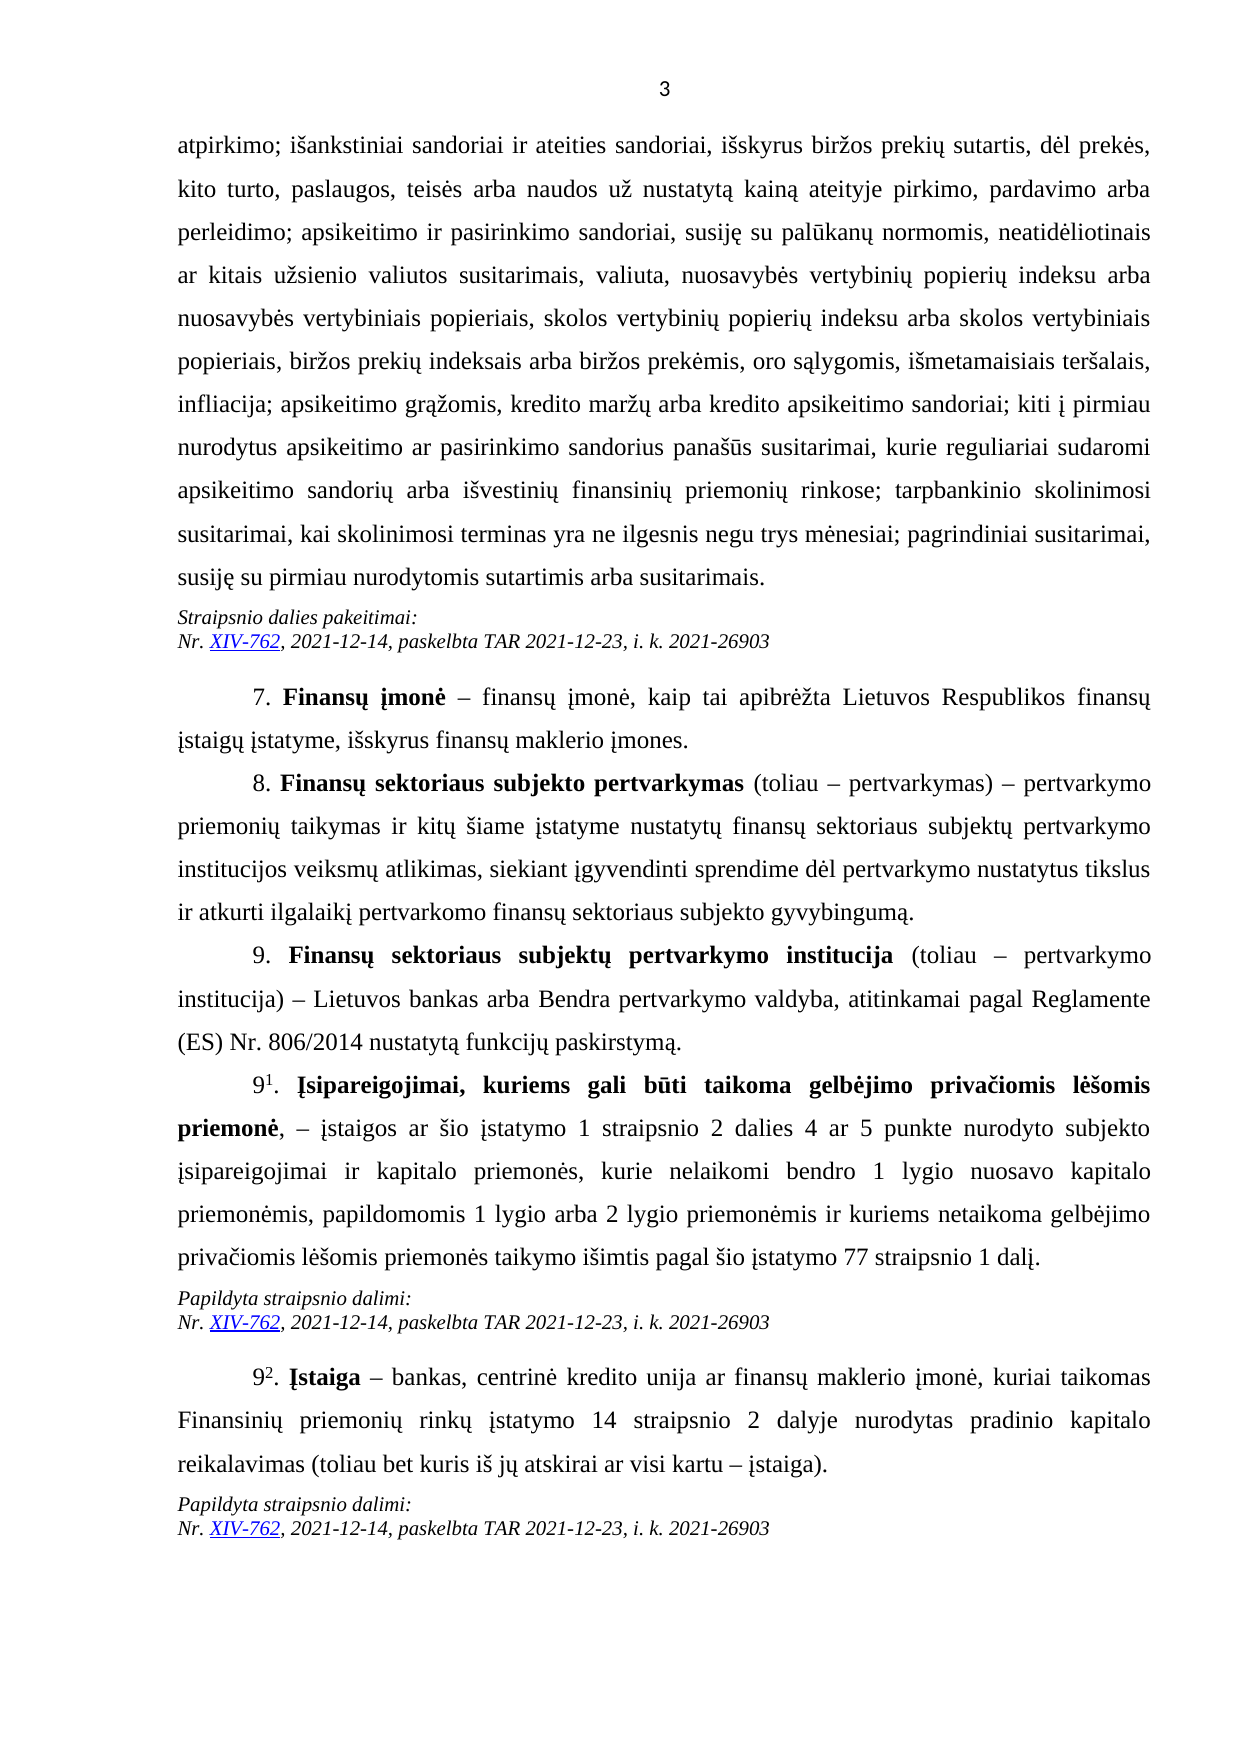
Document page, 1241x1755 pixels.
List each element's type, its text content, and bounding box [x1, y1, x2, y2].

text 92. Įstaiga – bankas, centrinė kredito unija ar finansų maklerio įmonė, kuriai taikomas Finansinių priemonių rinkų įstatymo 14 straipsnio 2 dalyje nurodytas pradinio kapitalo reikalavimas (toliau bet kuris iš jų atskirai ar visi kartu – įstaiga). [177, 1362, 1152, 1477]
text 7. Finansų įmonė – finansų įmonė, kaip tai apibrėžta Lietuvos Respublikos finansų įstaigų įstatyme, išskyrus finansų maklerio įmones. [177, 682, 1152, 754]
text Nr. XIV-762, 2021-12-14, paskelbta TAR 2021-12-23, i. k. 2021-26903 [177, 1516, 1152, 1540]
text Straipsnio dalies pakeitimai: [177, 605, 1152, 629]
text 9. Finansų sektoriaus subjektų pertvarkymo institucija (toliau – pertvarkymo institucija) – Lietuvos bankas arba Bendra pertvarkymo valdyba, atitinkamai pagal Reglamente (ES) Nr. 806/2014 nustatytą funkcijų paskirstymą. [177, 941, 1152, 1056]
text atpirkimo; išankstiniai sandoriai ir ateities sandoriai, išskyrus biržos prekių sutartis, dėl prekės, kito turto, paslaugos, teisės arba naudos už nustatytą kainą ateityje pirkimo, pardavimo arba perleidimo; apsikeitimo ir pasirinkimo sandoriai, susiję su palūkanų normomis, neatidėliotinais ar kitais užsienio valiutos susitarimais, valiuta, nuosavybės vertybinių popierių indeksu arba nuosavybės vertybiniais popieriais, skolos vertybinių popierių indeksu arba skolos vertybiniais popieriais, biržos prekių indeksais arba biržos prekėmis, oro sąlygomis, išmetamaisiais teršalais, infliacija; apsikeitimo grąžomis, kredito maržų arba kredito apsikeitimo sandoriai; kiti į pirmiau nurodytus apsikeitimo ar pasirinkimo sandorius panašūs susitarimai, kurie reguliariai sudaromi apsikeitimo sandorių arba išvestinių finansinių priemonių rinkose; tarpbankinio skolinimosi susitarimai, kai skolinimosi terminas yra ne ilgesnis negu trys mėnesiai; pagrindiniai susitarimai, susiję su pirmiau nurodytomis sutartimis arba susitarimais. [177, 131, 1152, 591]
text Papildyta straipsnio dalimi: [177, 1492, 1152, 1516]
text Nr. XIV-762, 2021-12-14, paskelbta TAR 2021-12-23, i. k. 2021-26903 [177, 1310, 1152, 1334]
text Papildyta straipsnio dalimi: [177, 1286, 1152, 1310]
text 91. Įsipareigojimai, kuriems gali būti taikoma gelbėjimo privačiomis lėšomis priemonė, – įstaigos ar šio įstatymo 1 straipsnio 2 dalies 4 ar 5 punkte nurodyto subjekto įsipareigojimai ir kapitalo priemonės, kurie nelaikomi bendro 1 lygio nuosavo kapitalo priemonėmis, papildomomis 1 lygio arba 2 lygio priemonėmis ir kuriems netaikoma gelbėjimo privačiomis lėšomis priemonės taikymo išimtis pagal šio įstatymo 77 straipsnio 1 dalį. [177, 1070, 1152, 1271]
text 8. Finansų sektoriaus subjekto pertvarkymas (toliau – pertvarkymas) – pertvarkymo priemonių taikymas ir kitų šiame įstatyme nustatytų finansų sektoriaus subjektų pertvarkymo institucijos veiksmų atlikimas, siekiant įgyvendinti sprendime dėl pertvarkymo nustatytus tikslus ir atkurti ilgalaikį pertvarkomo finansų sektoriaus subjekto gyvybingumą. [177, 768, 1152, 926]
text Nr. XIV-762, 2021-12-14, paskelbta TAR 2021-12-23, i. k. 2021-26903 [177, 629, 1152, 653]
